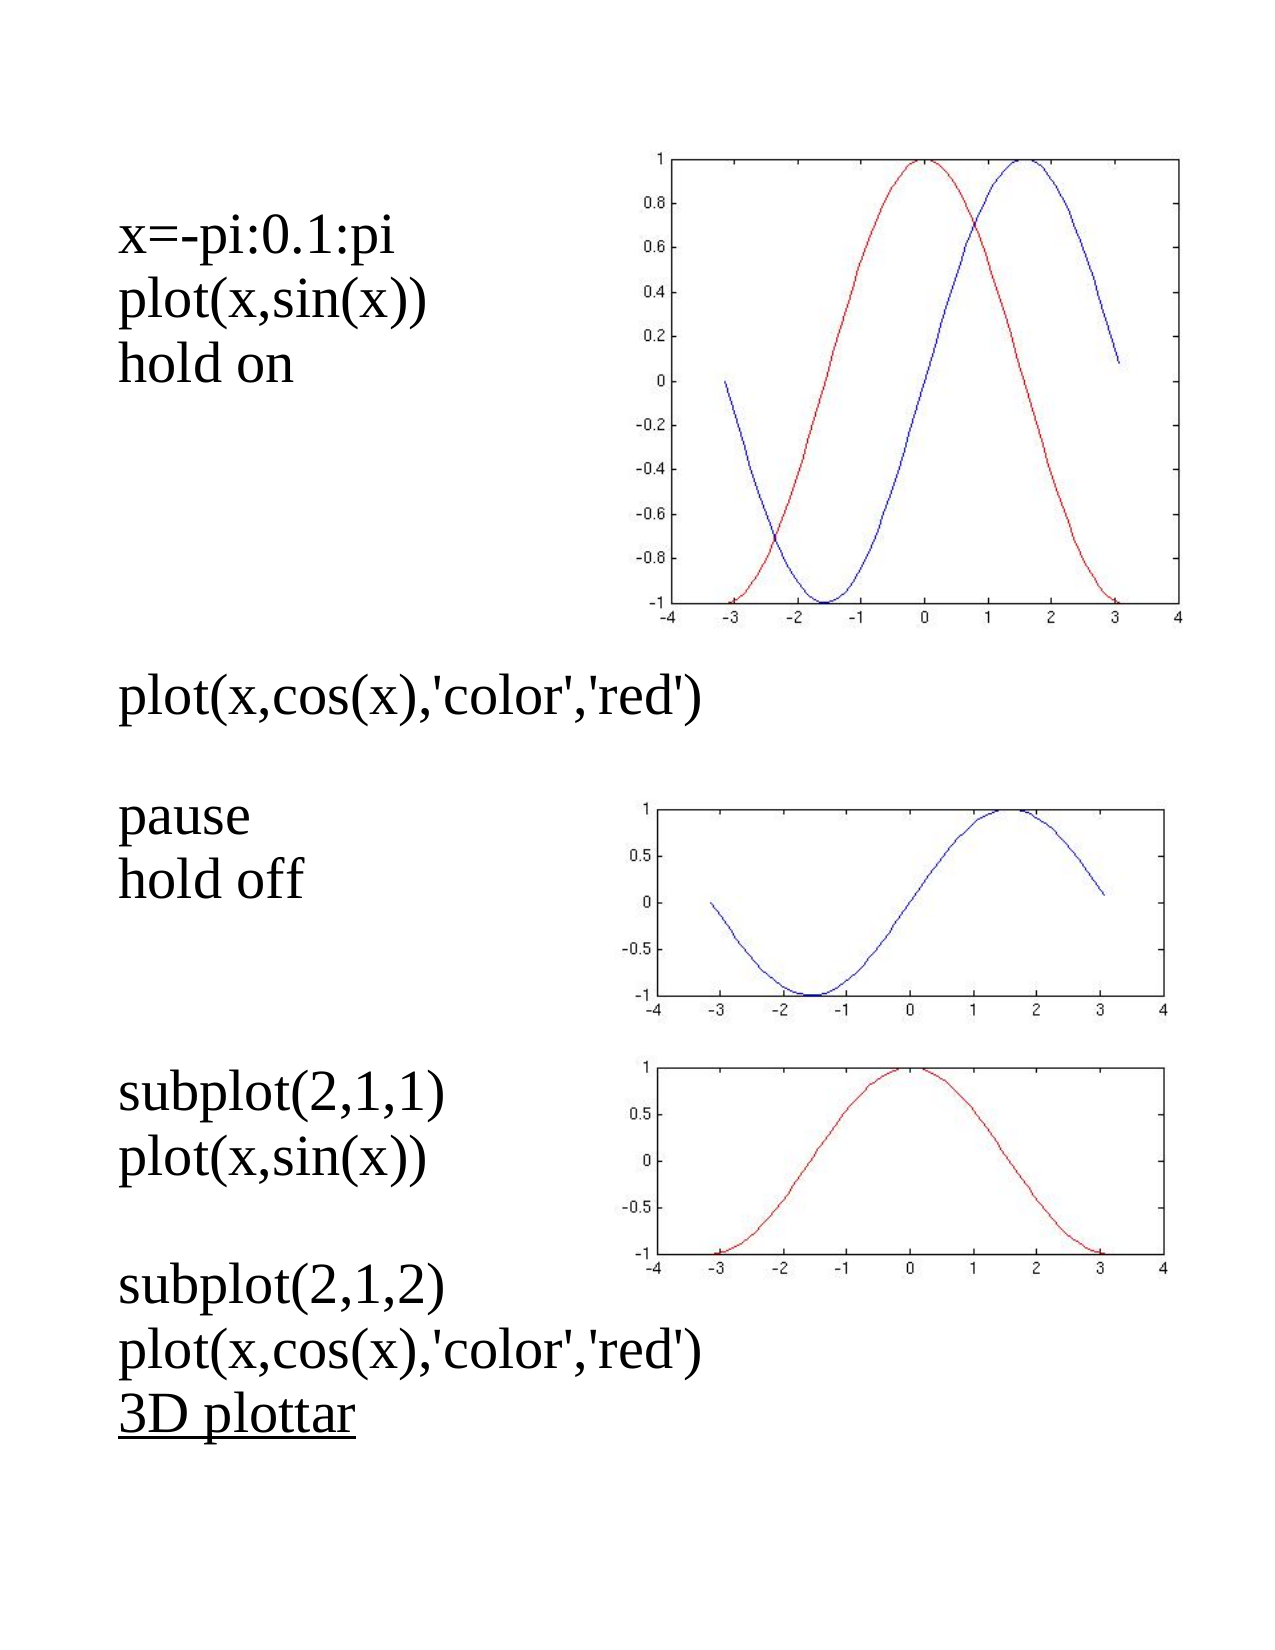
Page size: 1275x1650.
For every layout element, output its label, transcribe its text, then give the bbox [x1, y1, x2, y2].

text subplot(2,1,1) [118, 1058, 572, 1123]
text plot(x,sin(x)) [118, 266, 587, 330]
text 3D plottar [118, 1381, 1157, 1445]
text plot(x,cos(x),'color','red') [118, 394, 1157, 727]
text plot(x,cos(x),'color','red') [118, 1316, 1157, 1381]
text x=-pi:0.1:pi [118, 201, 587, 266]
picture [587, 118, 1241, 663]
text pause [118, 782, 572, 847]
text plot(x,sin(x)) [118, 1123, 572, 1187]
text hold on [118, 330, 587, 394]
text hold off [118, 847, 572, 911]
text subplot(2,1,2) [118, 1252, 1157, 1316]
picture [572, 769, 1226, 1314]
